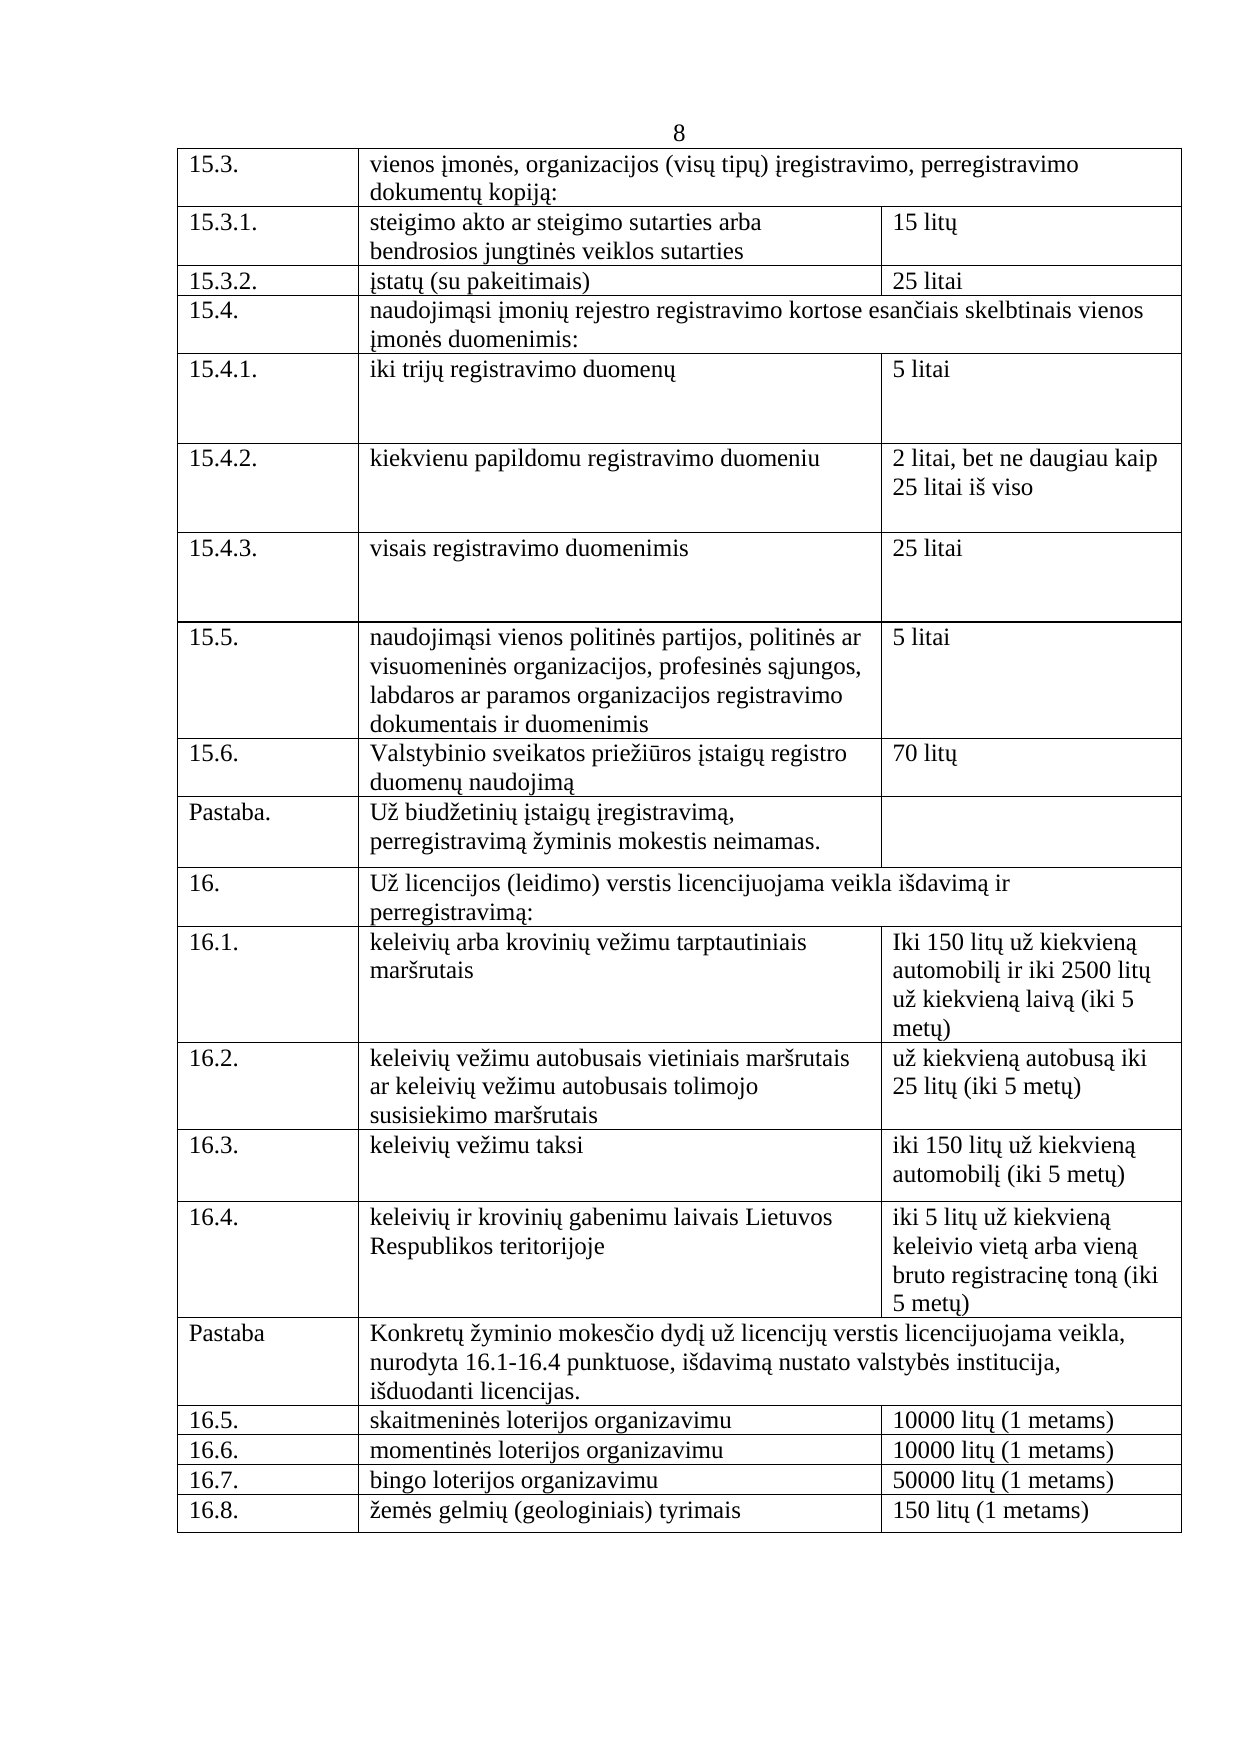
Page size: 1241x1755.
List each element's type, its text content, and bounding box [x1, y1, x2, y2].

table_cell 25 litai [882, 533, 1181, 621]
table_cell 15.4.2. [178, 444, 358, 532]
table_cell 150 litų (1 metams) [882, 1495, 1181, 1532]
table_cell 16.1. [178, 927, 358, 1042]
table_cell visais registravimo duomenimis [359, 533, 881, 621]
table_cell 15.3. [178, 149, 358, 206]
table_cell Valstybinio sveikatos priežiūros įstaigų registro duomenų naudojimą [359, 739, 881, 796]
table_cell steigimo akto ar steigimo sutarties arba bendrosios jungtinės veiklos sutarties [359, 207, 881, 265]
table_cell naudojimąsi įmonių rejestro registravimo kortose esančiais skelbtinais vienos įmonės duomenimis: [359, 296, 1181, 353]
table_cell 15 litų [882, 207, 1181, 265]
table_cell 15.3.2. [178, 266, 358, 294]
table_cell keleivių vežimu autobusais vietiniais maršrutais ar keleivių vežimu autobusais tolimojo susisiekimo maršrutais [359, 1043, 881, 1129]
table_cell momentinės loterijos organizavimu [359, 1435, 881, 1464]
table_cell 15.3.1. [178, 207, 358, 265]
table_cell Už licencijos (leidimo) verstis licencijuojama veikla išdavimą ir perregistravimą: [359, 868, 1181, 926]
table_cell 16.2. [178, 1043, 358, 1129]
table_cell 10000 litų (1 metams) [882, 1435, 1181, 1464]
table_cell Iki 150 litų už kiekvieną automobilį ir iki 2500 litų už kiekvieną laivą (iki 5 metų) [882, 927, 1181, 1042]
table_cell 15.6. [178, 739, 358, 796]
table_cell 16.8. [178, 1495, 358, 1532]
table_cell 16.4. [178, 1202, 358, 1317]
table_cell 16.3. [178, 1130, 358, 1201]
table_cell 16.6. [178, 1435, 358, 1464]
table_cell naudojimąsi vienos politinės partijos, politinės ar visuomeninės organizacijos, profesinės sąjungos, labdaros ar paramos organizacijos registravimo dokumentais ir duomenimis [359, 623, 881, 737]
table_cell iki trijų registravimo duomenų [359, 354, 881, 442]
table_cell 70 litų [882, 739, 1181, 796]
table_cell iki 150 litų už kiekvieną automobilį (iki 5 metų) [882, 1130, 1181, 1201]
table_cell iki 5 litų už kiekvieną keleivio vietą arba vieną bruto registracinę toną (iki 5 metų) [882, 1202, 1181, 1317]
table_cell Pastaba [178, 1318, 358, 1404]
table_cell 25 litai [882, 266, 1181, 294]
table_cell 15.4.3. [178, 533, 358, 621]
table_cell keleivių arba krovinių vežimu tarptautiniais maršrutais [359, 927, 881, 1042]
table_cell [882, 797, 1181, 867]
table_cell 10000 litų (1 metams) [882, 1406, 1181, 1434]
table_cell bingo loterijos organizavimu [359, 1465, 881, 1494]
table_cell įstatų (su pakeitimais) [359, 266, 881, 294]
table_cell Konkretų žyminio mokesčio dydį už licencijų verstis licencijuojama veikla, nurodyta 16.1-16.4 punktuose, išdavimą nustato valstybės institucija, išduodanti licencijas. [359, 1318, 1181, 1404]
table_cell skaitmeninės loterijos organizavimu [359, 1406, 881, 1434]
table_cell 16.7. [178, 1465, 358, 1494]
table_cell Pastaba. [178, 797, 358, 867]
table_cell 15.4. [178, 296, 358, 353]
table_cell už kiekvieną autobusą iki 25 litų (iki 5 metų) [882, 1043, 1181, 1129]
table_cell vienos įmonės, organizacijos (visų tipų) įregistravimo, perregistravimo dokumentų kopiją: [359, 149, 1181, 206]
table_cell 50000 litų (1 metams) [882, 1465, 1181, 1494]
table_cell 15.4.1. [178, 354, 358, 442]
table_cell keleivių vežimu taksi [359, 1130, 881, 1201]
table_cell keleivių ir krovinių gabenimu laivais Lietuvos Respublikos teritorijoje [359, 1202, 881, 1317]
table_cell kiekvienu papildomu registravimo duomeniu [359, 444, 881, 532]
table_cell 15.5. [178, 623, 358, 737]
table_cell 16.5. [178, 1406, 358, 1434]
table_cell 2 litai, bet ne daugiau kaip 25 litai iš viso [882, 444, 1181, 532]
table_cell 5 litai [882, 623, 1181, 737]
table_cell 5 litai [882, 354, 1181, 442]
table_cell Už biudžetinių įstaigų įregistravimą, perregistravimą žyminis mokestis neimamas. [359, 797, 881, 867]
table_cell žemės gelmių (geologiniais) tyrimais [359, 1495, 881, 1532]
table_cell 16. [178, 868, 358, 926]
